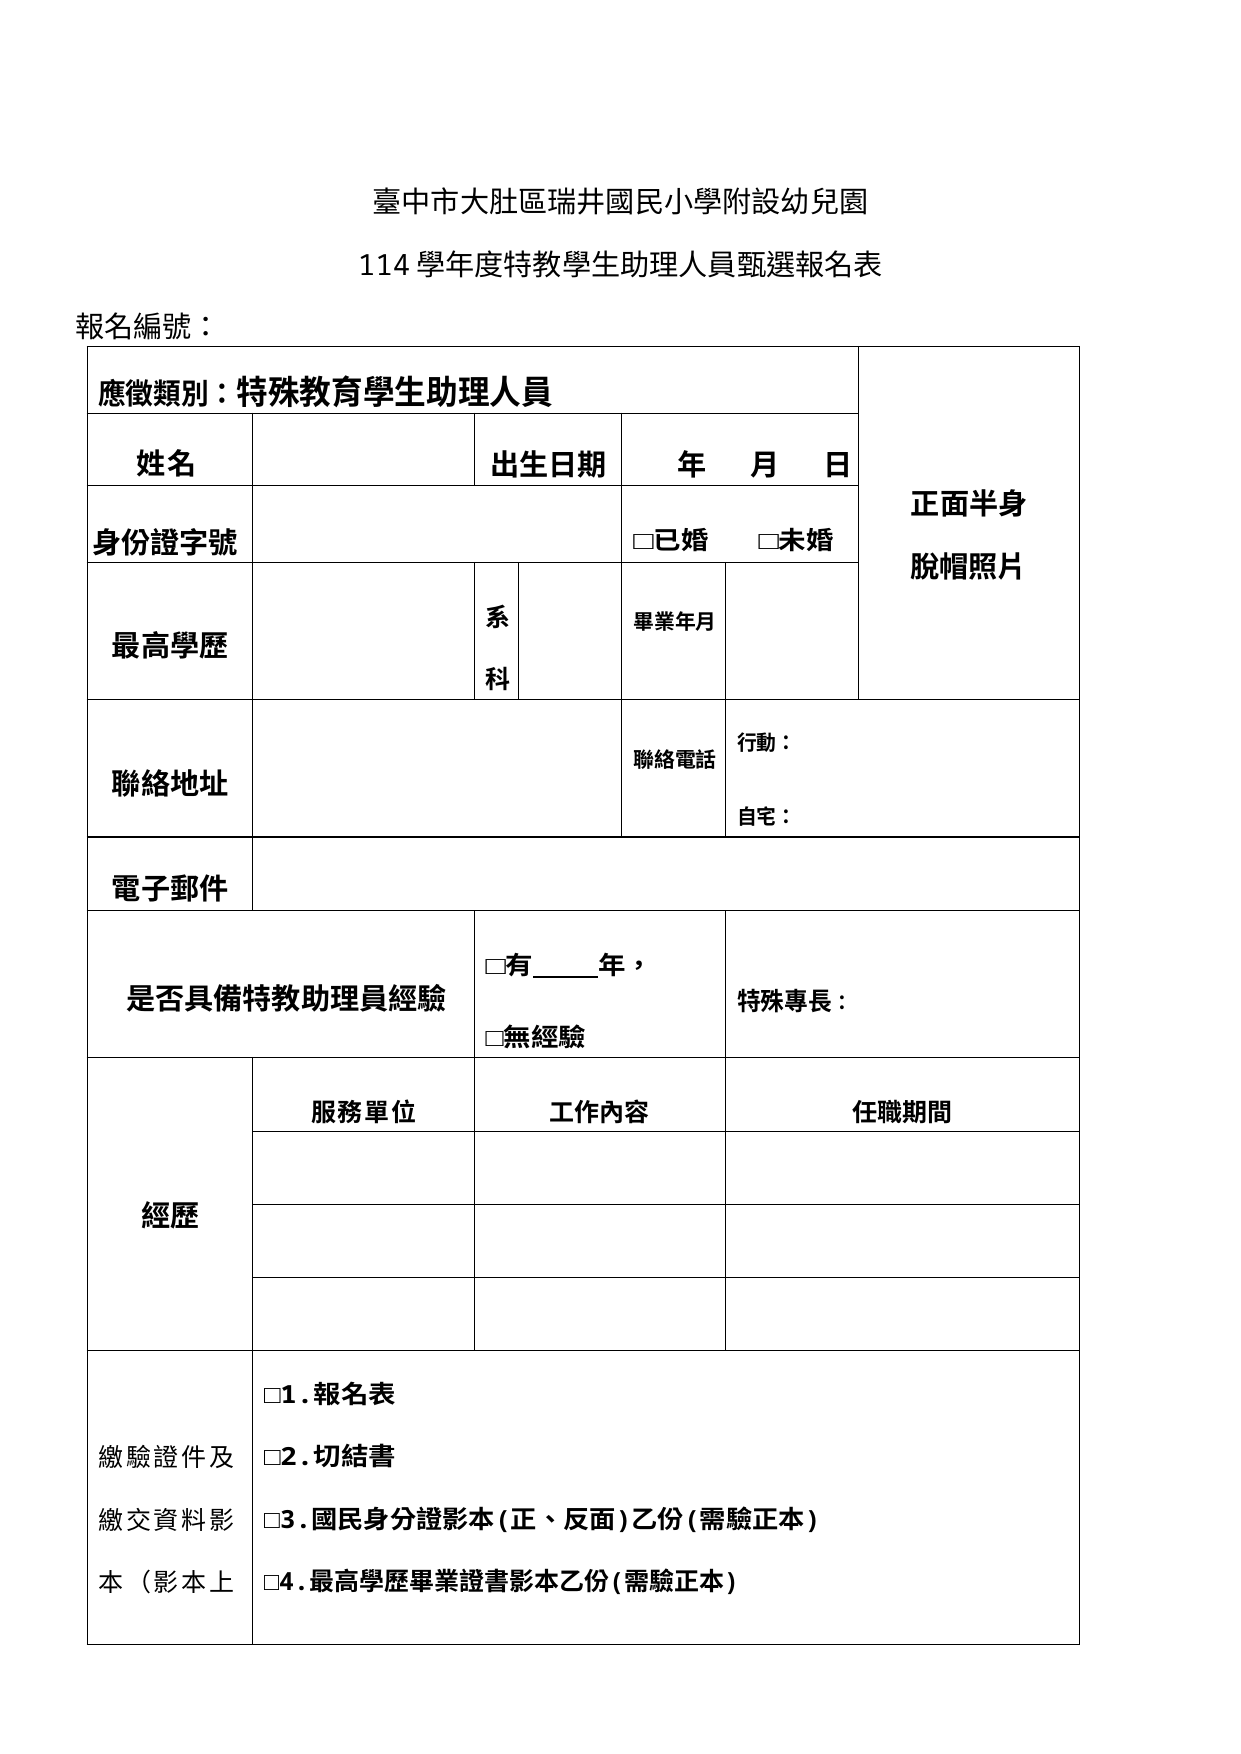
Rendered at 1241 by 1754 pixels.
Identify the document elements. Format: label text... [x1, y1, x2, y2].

table_cell [253, 414, 474, 485]
text 114學年度特教學生助理人員甄選報名表 [75, 221, 1165, 283]
table_cell 是否具備特教助理員經驗 [88, 911, 474, 1057]
table_cell [726, 563, 858, 698]
table_cell 服務單位 [253, 1058, 474, 1131]
table_cell [726, 1278, 1079, 1350]
table_cell □有 年， □無經驗 [475, 911, 725, 1057]
table_cell [253, 838, 1079, 910]
table_cell [253, 1205, 474, 1277]
table_cell [475, 1132, 725, 1204]
table_cell 出生日期 [475, 414, 621, 485]
table_cell [475, 1205, 725, 1277]
table_cell [253, 486, 621, 562]
table_cell 經歷 [88, 1058, 252, 1350]
table_cell 身份證字號 [88, 486, 252, 562]
table_cell 最高學歷 [88, 563, 252, 698]
text 報名編號： [75, 283, 1165, 346]
table_cell [726, 1132, 1079, 1204]
table_cell 行動： 自宅： [726, 700, 1079, 836]
text 臺中市大肚區瑞井國民小學附設幼兒園 [75, 158, 1165, 221]
table_cell [253, 700, 621, 836]
table_cell [253, 1278, 474, 1350]
table_cell 畢業年月 [622, 563, 725, 698]
table_cell 聯絡電話 [622, 700, 725, 836]
table_cell 特殊專長： [726, 911, 1079, 1057]
table_cell □已婚 □未婚 [622, 486, 858, 562]
table_cell 系科 [475, 563, 518, 698]
table_cell [253, 1132, 474, 1204]
table_cell □1.報名表 □2.切結書 □3.國民身分證影本(正、反面)乙份(需驗正本) □4.最高學歷畢業證書影本乙份(需驗正本) [253, 1351, 1079, 1644]
table_cell 聯絡地址 [88, 700, 252, 836]
table_cell [726, 1205, 1079, 1277]
table_cell 電子郵件 [88, 838, 252, 910]
table_header 正面半身 脫帽照片 [859, 347, 1079, 698]
table_cell 年 月 日 [622, 414, 858, 485]
table_cell 繳驗證件及繳交資料影本（影本上 [88, 1351, 252, 1644]
table_cell [475, 1278, 725, 1350]
table_header 應徵類別：特殊教育學生助理人員 [88, 347, 858, 413]
table_cell 工作內容 [475, 1058, 725, 1131]
table_cell [519, 563, 621, 698]
table_cell 姓名 [88, 414, 252, 485]
table_cell 任職期間 [726, 1058, 1079, 1131]
table_cell [253, 563, 474, 698]
